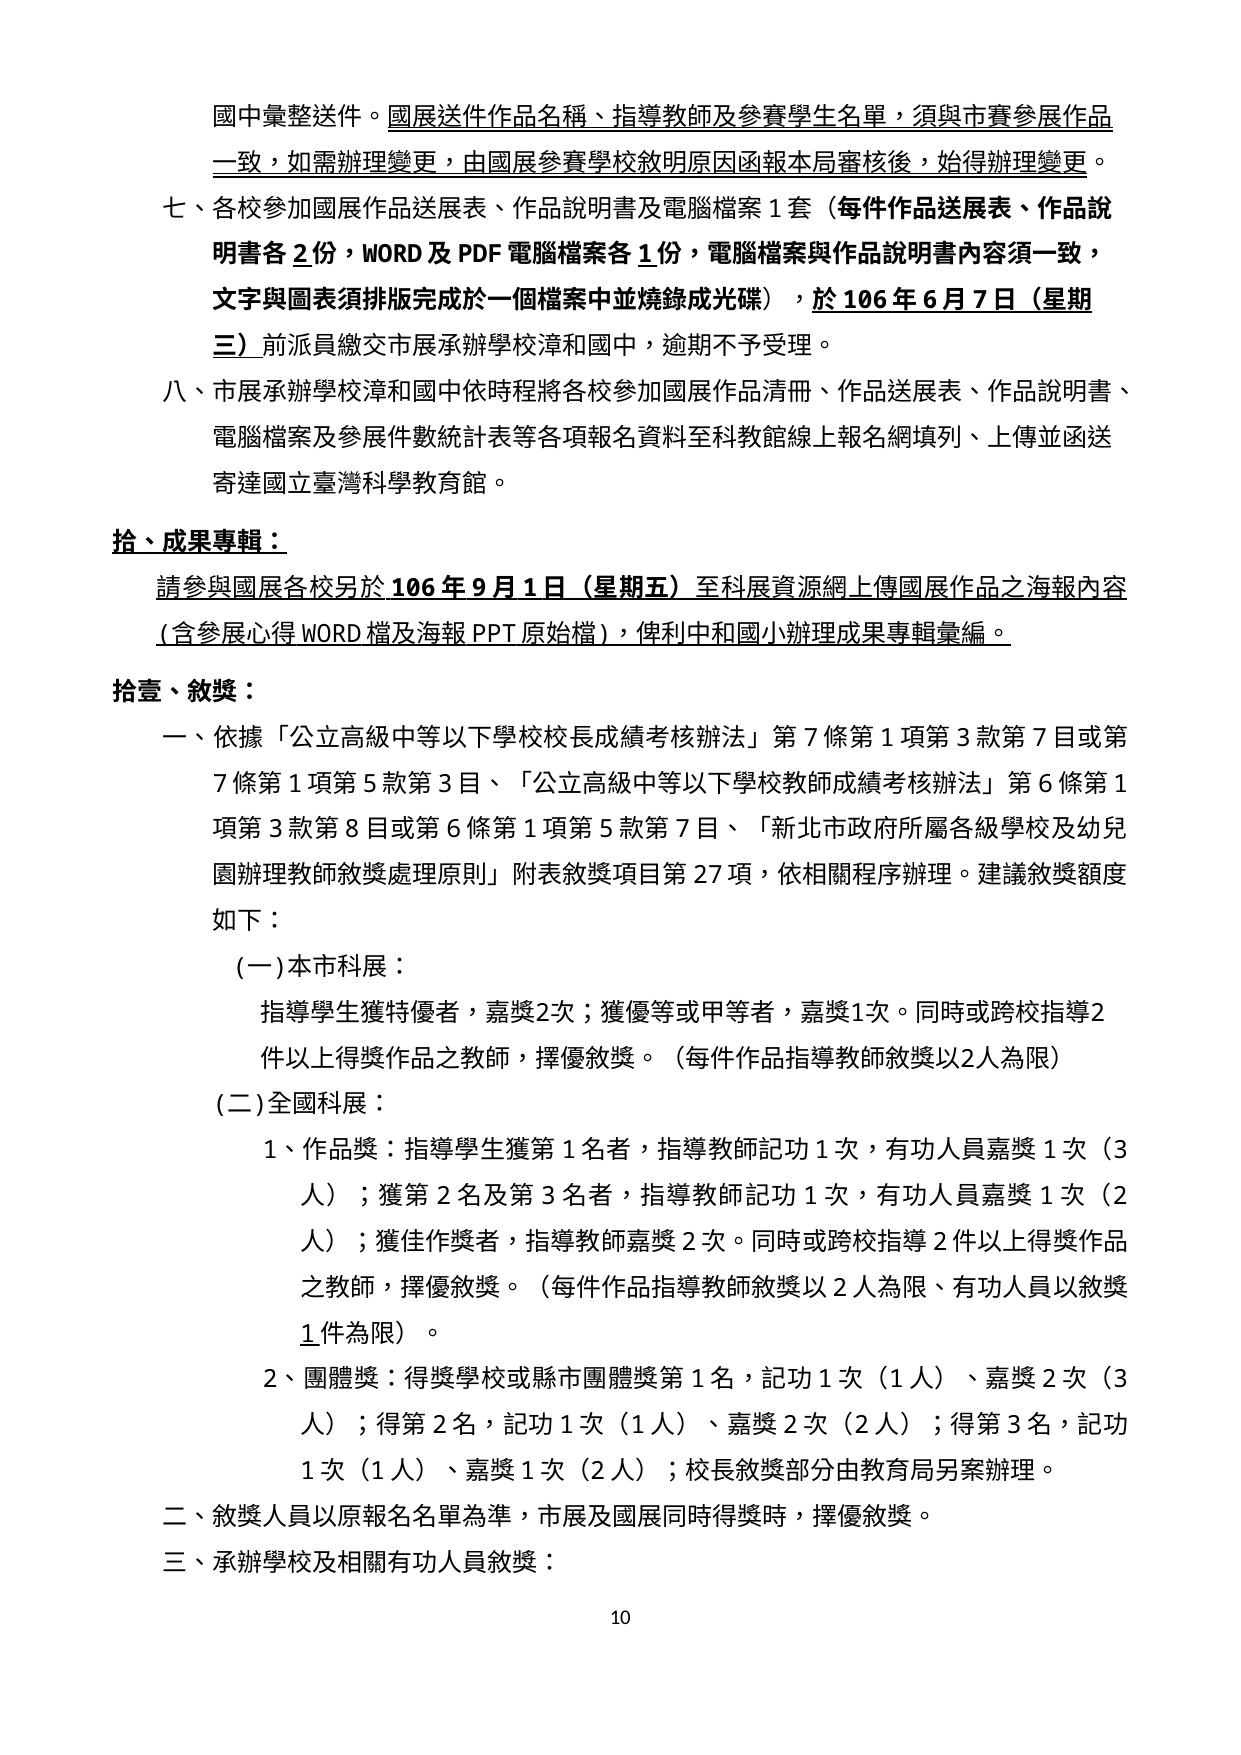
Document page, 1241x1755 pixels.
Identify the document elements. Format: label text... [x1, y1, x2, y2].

subtitle 拾壹、敘獎： [112, 664, 1128, 709]
text 2、團體獎：得獎學校或縣市團體獎第1名，記功1次（1人）、嘉獎2次（3人）；得第2名，記功1次（1人）、嘉獎2次（2人）；得第3名，記功1次（1人）、嘉獎1次（2人）；校長敘獎部分由教育局另案辦理。 [262, 1351, 1128, 1489]
text 七、各校參加國展作品送展表、作品說明書及電腦檔案1套（每件作品送展表、作品說明書各2份，WORD及PDF電腦檔案各1份，電腦檔案與作品說明書內容須一致，文字與圖表須排版完成於一個檔案中並燒錄成光碟），於106年6月7日（星期三）前派員繳交市展承辦學校漳和國中，逾期不予受理。 [162, 180, 1128, 364]
subtitle 拾、成果專輯： [112, 514, 1128, 559]
text 指導學生獲特優者，嘉獎2次；獲優等或甲等者，嘉獎1次。同時或跨校指導2件以上得獎作品之教師，擇優敘獎。（每件作品指導教師敘獎以2人為限） [260, 984, 1128, 1076]
text (二)全國科展： [212, 1076, 1128, 1122]
text 二、敘獎人員以原報名名單為準，市展及國展同時得獎時，擇優敘獎。 [162, 1489, 1128, 1534]
text 八、市展承辦學校漳和國中依時程將各校參加國展作品清冊、作品送展表、作品說明書、電腦檔案及參展件數統計表等各項報名資料至科教館線上報名網填列、上傳並函送寄達國立臺灣科學教育館。 [162, 364, 1128, 501]
text 三、承辦學校及相關有功人員敘獎： [162, 1534, 1128, 1580]
text 請參與國展各校另於106年9月1日（星期五）至科展資源網上傳國展作品之海報內容 (含參展心得WORD檔及海報PPT原始檔)，俾利中和國小辦理成果專輯彙編。 [156, 559, 1128, 651]
text 1、作品獎：指導學生獲第1名者，指導教師記功1次，有功人員嘉獎1次（3人）；獲第2名及第3名者，指導教師記功1次，有功人員嘉獎1次（2人）；獲佳作獎者，指導教師嘉獎2次。同時或跨校指導2件以上得獎作品之教師，擇優敘獎。（每件作品指導教師敘獎以2人為限、有功人員以敘獎1件為限）。 [262, 1122, 1128, 1351]
text (一)本市科展： [112, 939, 1128, 984]
text 國中彙整送件。國展送件作品名稱、指導教師及參賽學生名單，須與市賽參展作品一致，如需辦理變更，由國展參賽學校敘明原因函報本局審核後，始得辦理變更。 [162, 89, 1128, 180]
text 一、依據「公立高級中等以下學校校長成績考核辦法」第7條第1項第3款第7目或第7條第1項第5款第3目、「公立高級中等以下學校教師成績考核辦法」第6條第1項第3款第8目或第6條第1項第5款第7目、「新北市政府所屬各級學校及幼兒園辦理教師敘獎處理原則」附表敘獎項目第27項，依相關程序辦理。建議敘獎額度如下： [162, 709, 1128, 939]
